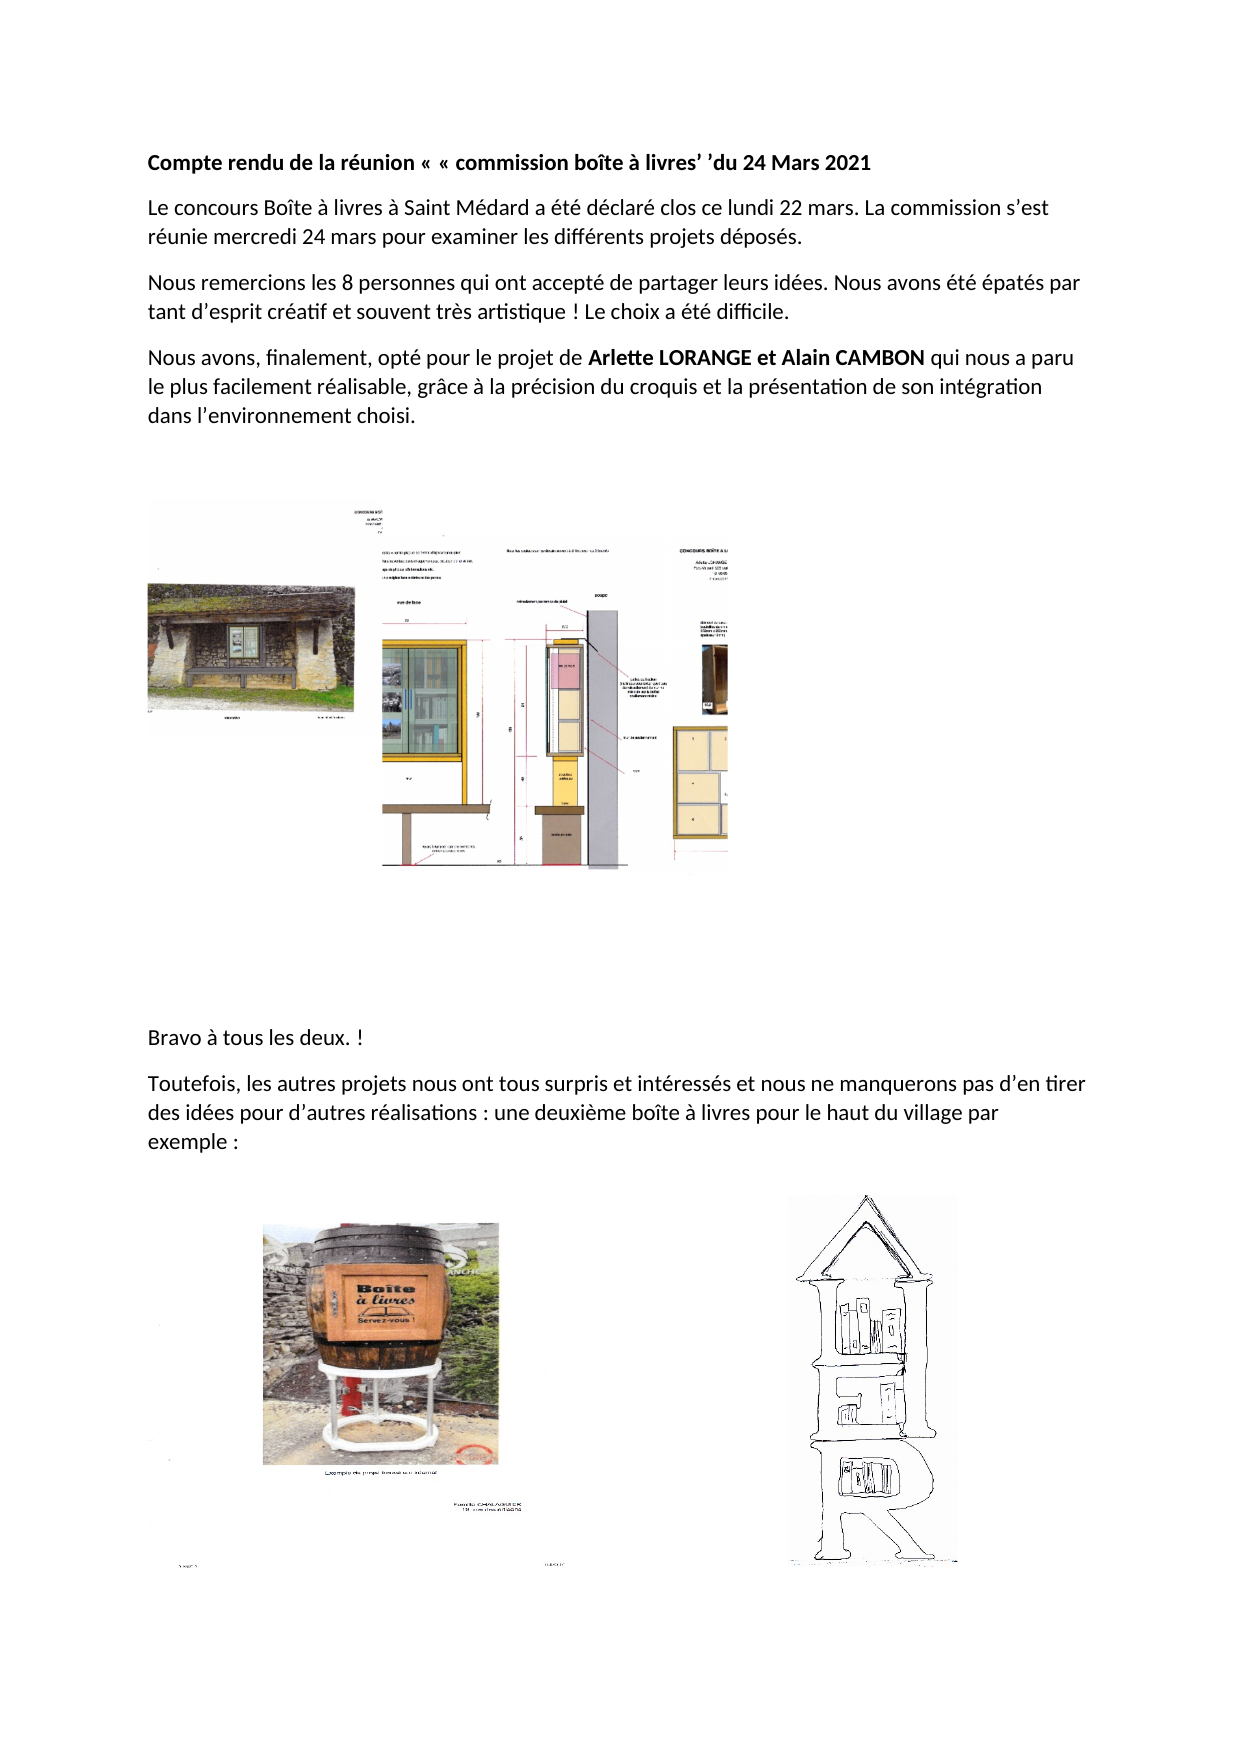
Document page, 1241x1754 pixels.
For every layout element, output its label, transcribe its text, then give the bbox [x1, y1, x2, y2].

text Bravo à tous les deux. ! [148, 1023, 1093, 1051]
text Le concours Boîte à livres à Saint Médard a été déclaré clos ce lundi 22 mars. La commission s’est réunie mercredi 24 mars pour examiner les différents projets déposés. [148, 193, 1093, 250]
text Toutefois, les autres projets nous ont tous surpris et intéressés et nous ne manquerons pas d’en tirer des idées pour d’autres réalisations : une deuxième boîte à livres pour le haut du village par exemple : [148, 1069, 1093, 1155]
text Nous avons, finalement, opté pour le projet de Arlette LORANGE et Alain CAMBON qui nous a paru le plus facilement réalisable, grâce à la précision du croquis et la présentation de son intégration dans l’environnement choisi. [148, 343, 1093, 429]
text Compte rendu de la réunion « « commission boîte à livres’ ’du 24 Mars 2021 [148, 148, 1093, 176]
text Nous remercions les 8 personnes qui ont accepté de partager leurs idées. Nous avons été épatés par tant d’esprit créatif et souvent très artistique ! Le choix a été difficile. [148, 268, 1093, 325]
